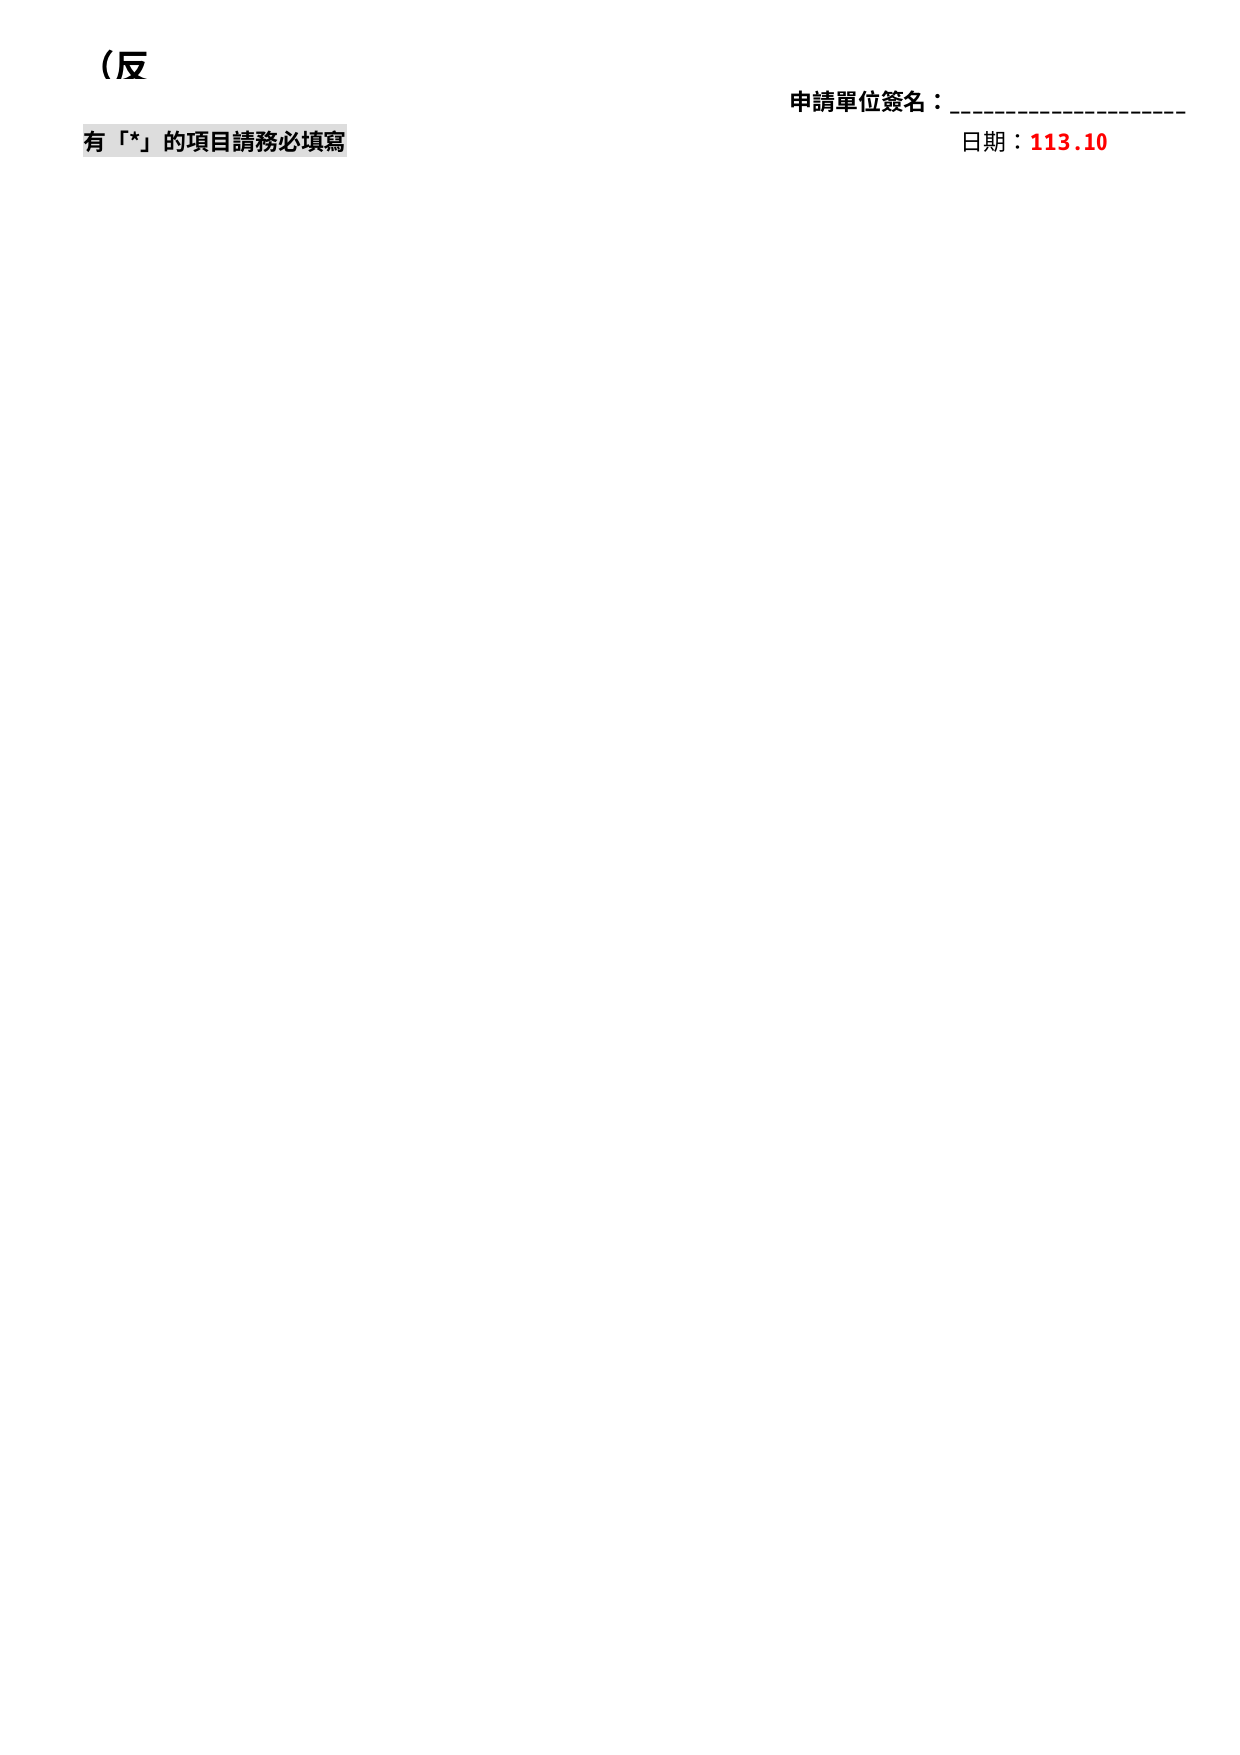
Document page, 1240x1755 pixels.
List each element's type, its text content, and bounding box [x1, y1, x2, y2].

text 有「*」的項目請務必填寫 日期：113.10 [1107, 124, 1187, 157]
text 申請單位簽名： [61, 82, 1187, 118]
text 有「*」的項目請務必填寫 日期：113.10 [58, 124, 347, 157]
